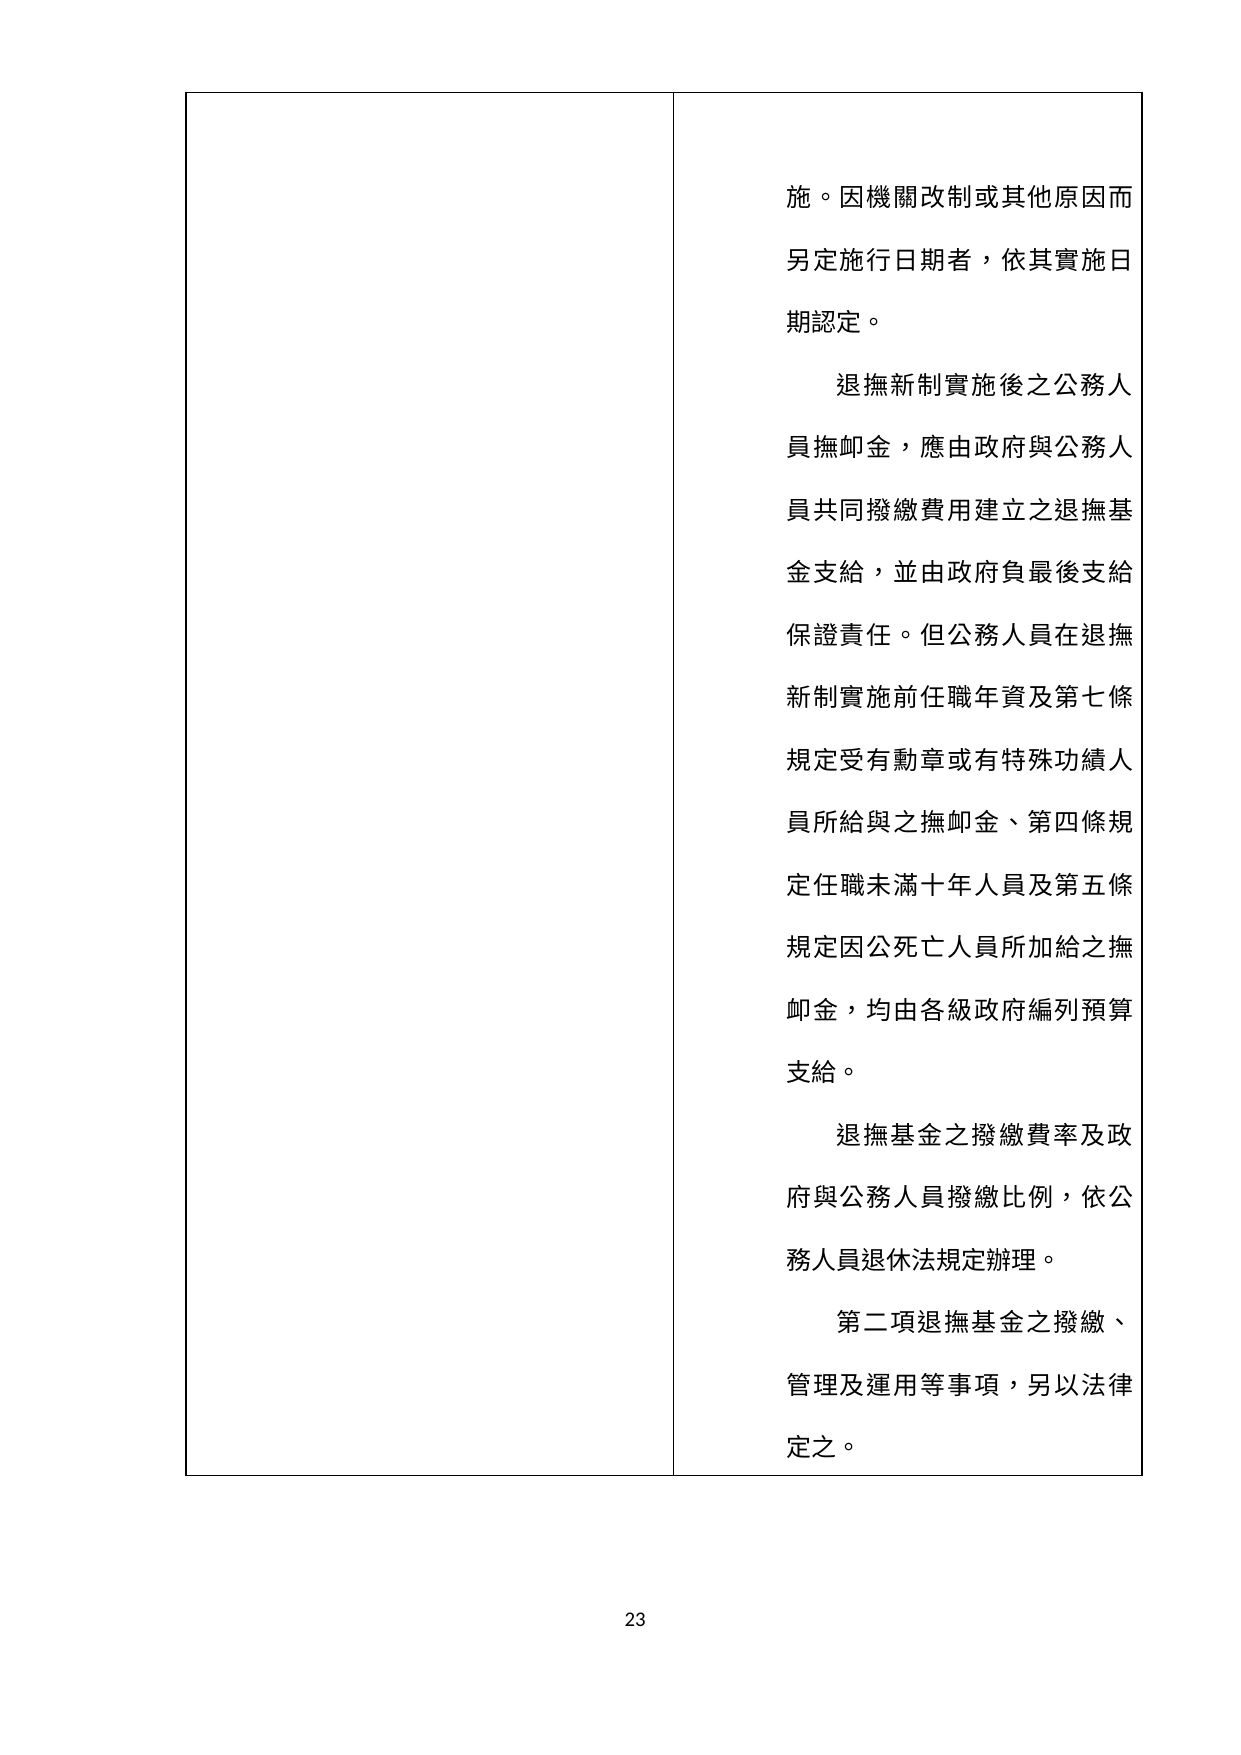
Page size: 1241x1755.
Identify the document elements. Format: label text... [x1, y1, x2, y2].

table_cell 本條規定繳交公務人員退休撫卹基金（以下簡稱退撫基金）及退撫基金之財務精算等事宜。 第一項參照原退休法第十四條第一項及原撫卹法第十五條第一項之規定，明確界定退撫新制實施日期。至若因機關改制或其他原因而另定實施日期者，則依其實施日期認定。 第二項參照原退休法第十四條第二項及原撫卹法第十五條第二項之規定，明定退休撫卹基金費用由政府與公務人員共同撥繳，並由政府負最後支付保證責任。 第三項參照原退休法第十四條第三項及原撫卹法第三項之規定，明定退撫基金之財務應實施定期精算至少三十年，俾使基金財務營運健全。 第四項參照原退休法第十四條第四項規定，明定一百零四年十二月三十一日以前及一百零五年一月一日以後，公務人員及政府撥繳退撫基金費用費率之比例。 第五項係將現行規範於原退休法施行細則第十九條所定公務人員依法借調至其他公務機關服務而辦理留職停薪者，其於借調留職停薪期間之退撫基金費用撥繳事宜，提昇至本條例規定，以符合法律保留原則。 第六項參照原退休法第十四條第八項及原撫卹法第十五條第四項之規定，明定退撫基金之撥繳，管理及運用等事項，另以法律定之。 八、相關條文及立法體例 原退休法 第十四條 公務人員退休撫卹新制（ 以下簡稱退撫新制）自中華民國八十四年七月一日起實施。因機關改制或其他原因而另定實施日期者，依其實施日期認定。 退撫新制實施後之公務人員退休金，應由政府與公務人員共同撥繳費用建立之退休撫卹基金（以下簡稱退撫基金）支給，並由政府負最後支付保證責任。 公務人員退休撫卹基金管理機關（以下簡稱基金管理機關）對前項退撫基金之財務，應實施定期精算。 第二項共同撥繳費用，按公務人員本（年功）俸加一倍百分之十二至百分之十五之費率，政府撥繳百分之六十五，公務人員繳付百分之三十五。撥繳滿四十年後免再撥繳。 公務人員辦理退休時，其繳納基金費用未予併計退休之年資，應一次發還其本人原繳付之退撫基金費用本息。 公務人員依規定不合退休、資遣於中途離職者，得申請一次發還其本人原繳付之退撫基金費用本息。繳付退撫基金五年以上，除因案免職或撤職而離職者外，得同時申請一次發給政府撥繳之退撫基金費用本息。 公務人員退撫新制實施後之年資，已按公營事業移轉民營條例或其他退休（職）、資遣法令辦理年資結算、退休（職）或資遣者，不適用前項發還退撫基金費用本息之規定。 第二項退撫基金之撥繳，管理及運用等事項，另以法律定之。 原退休法施行細則 第十九條 公務人員依本法第十四條第二項規定繳付之公務人員退休撫卹基金（以下簡稱退撫基金），應由服務機關於每月發薪時扣收，並即彙繳公務人員退休撫卹基金管理委員會（以下簡稱基金管理會）。 依本法第十四條第六項規定，公務人員不合退休或資遣，於中途離職申請發還本人及政府繳付之退撫基金費用本息者，應以臺灣銀行股份有限公司一年期定期存款利率加計利息；其利息計算至離職之前一日止。 公務人員配合公務辦理留職停薪，借調至其他公務機關，占該機關職缺並依公務人員俸給法令支薪者，應按銓敘審定之官職等級，自借調之日起，於借調機關比照本法第十四條第四項規定之撥繳比例，按月繳付退撫基金費用，始得併計其任職年資。公務人員撥繳退撫基金費用滿四十年者，如未選擇繼續繳納退撫基金費用，依本法第十五條第一項規定，不得採計為退休年資。 原撫卹法 第十五條 公務人員退休撫卹新制（以下簡稱退撫新制）自中華民國八十四年七月一日起實施。因機關改制或其他原因而另定施行日期者，依其實施日期認定。 退撫新制實施後之公務人員撫卹金，應由政府與公務人員共同撥繳費用建立之退撫基金支給，並由政府負最後支給保證責任。但公務人員在退撫新制實施前任職年資及第七條規定受有勳章或有特殊功績人員所給與之撫卹金、第四條規定任職未滿十年人員及第五條規定因公死亡人員所加給之撫卹金，均由各級政府編列預算支給。 退撫基金之撥繳費率及政府與公務人員撥繳比例，依公務人員退休法規定辦理。 第二項退撫基金之撥繳、管理及運用等事項，另以法律定之。 [674, 93, 1141, 1475]
table_cell [187, 93, 673, 1475]
